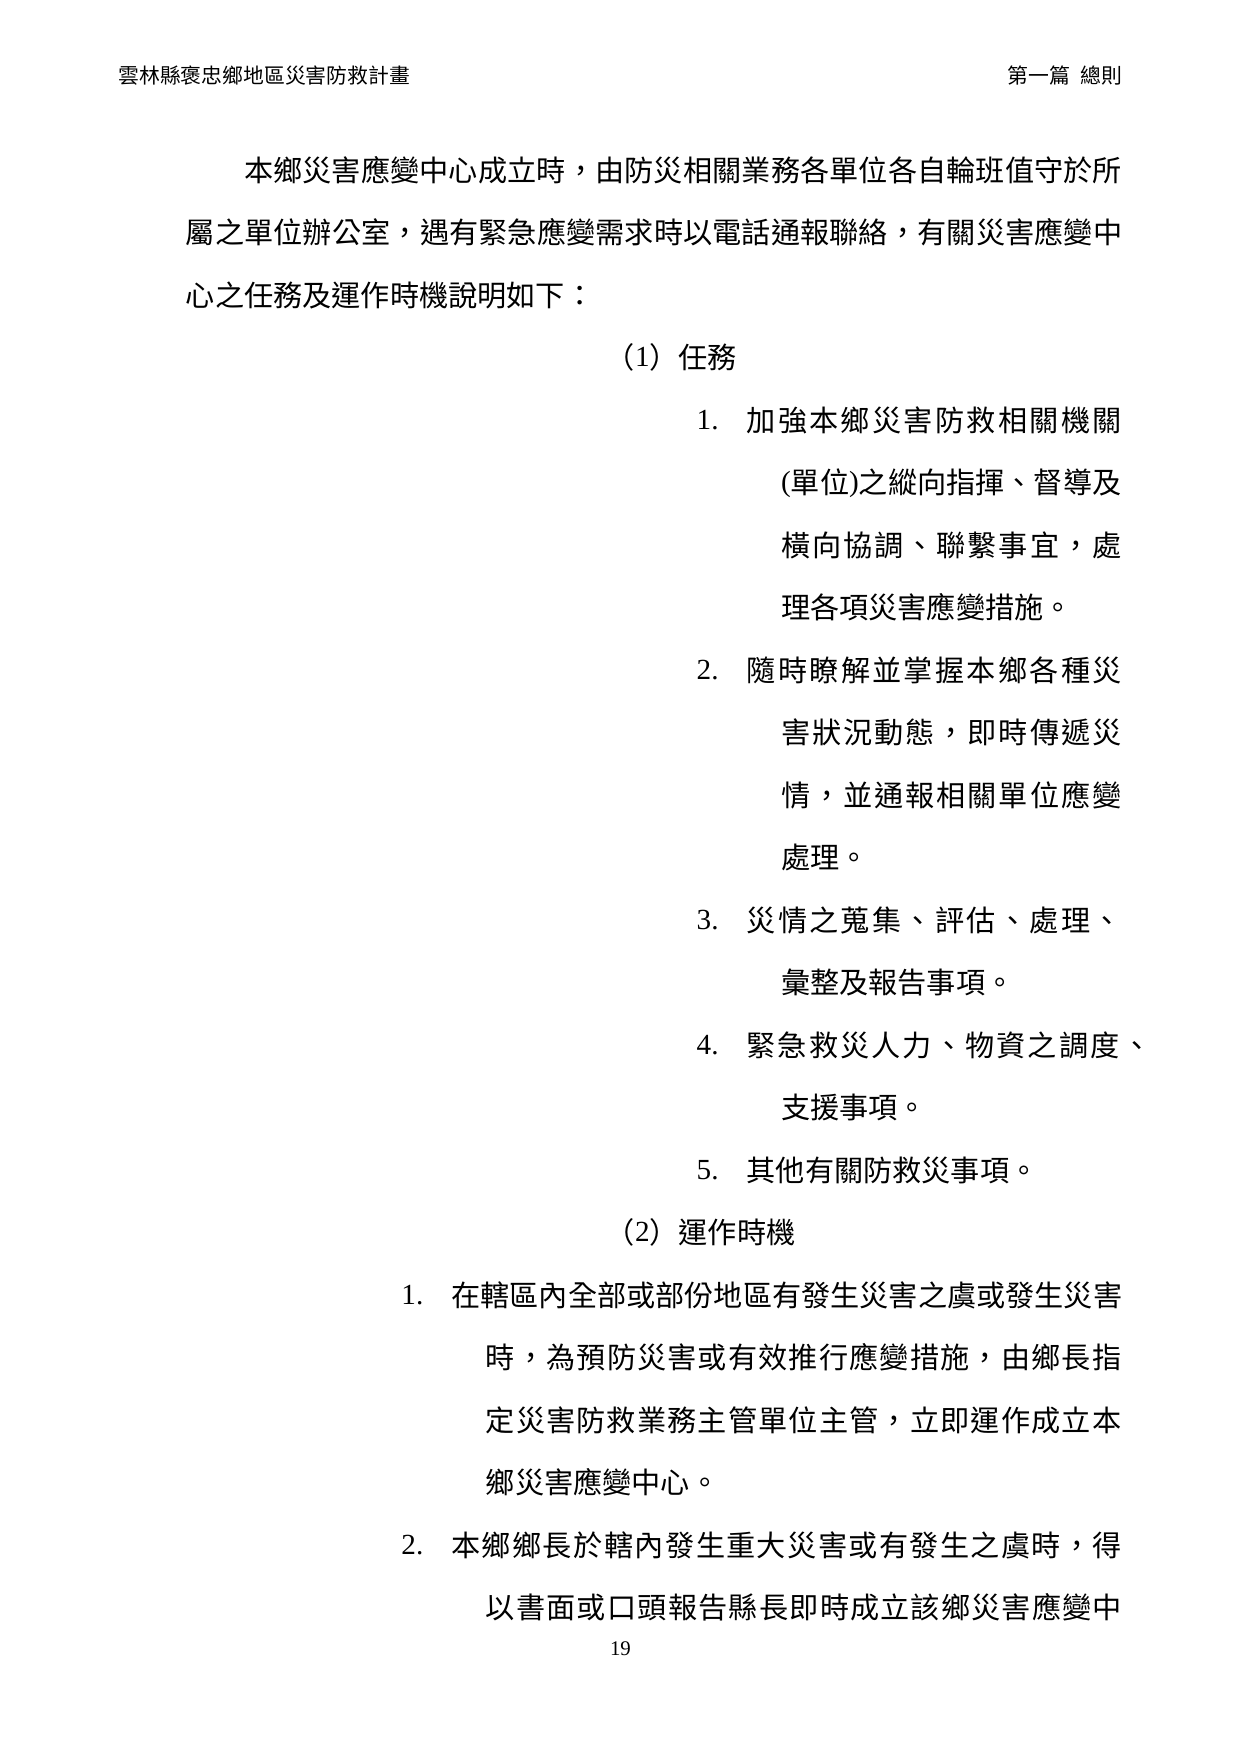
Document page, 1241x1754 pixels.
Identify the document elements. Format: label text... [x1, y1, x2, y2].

list 在轄區內全部或部份地區有發生災害之虞或發生災害時，為預防災害或有效推行應變措施，由鄉長指定災害防救業務主管單位主管，立即運作成立本鄉災害應變中心。 [401, 1252, 1122, 1502]
list 任務 [606, 314, 1122, 377]
list 加強本鄉災害防救相關機關(單位)之縱向指揮、督導及橫向協調、聯繫事宜，處理各項災害應變措施。 [696, 377, 1122, 627]
list 緊急救災人力、物資之調度、支援事項。 [696, 1002, 1122, 1127]
list 災情之蒐集、評估、處理、彙整及報告事項。 [696, 877, 1122, 1002]
list 運作時機 [606, 1189, 1122, 1252]
text 本鄉災害應變中心成立時，由防災相關業務各單位各自輪班值守於所屬之單位辦公室，遇有緊急應變需求時以電話通報聯絡，有關災害應變中心之任務及運作時機說明如下： [186, 127, 1122, 314]
list 其他有關防救災事項。 [696, 1127, 1122, 1189]
list 本鄉鄉長於轄內發生重大災害或有發生之虞時，得以書面或口頭報告縣長即時成立該鄉災害應變中 [401, 1502, 1122, 1627]
list 隨時瞭解並掌握本鄉各種災害狀況動態，即時傳遞災情，並通報相關單位應變處理。 [696, 627, 1122, 877]
